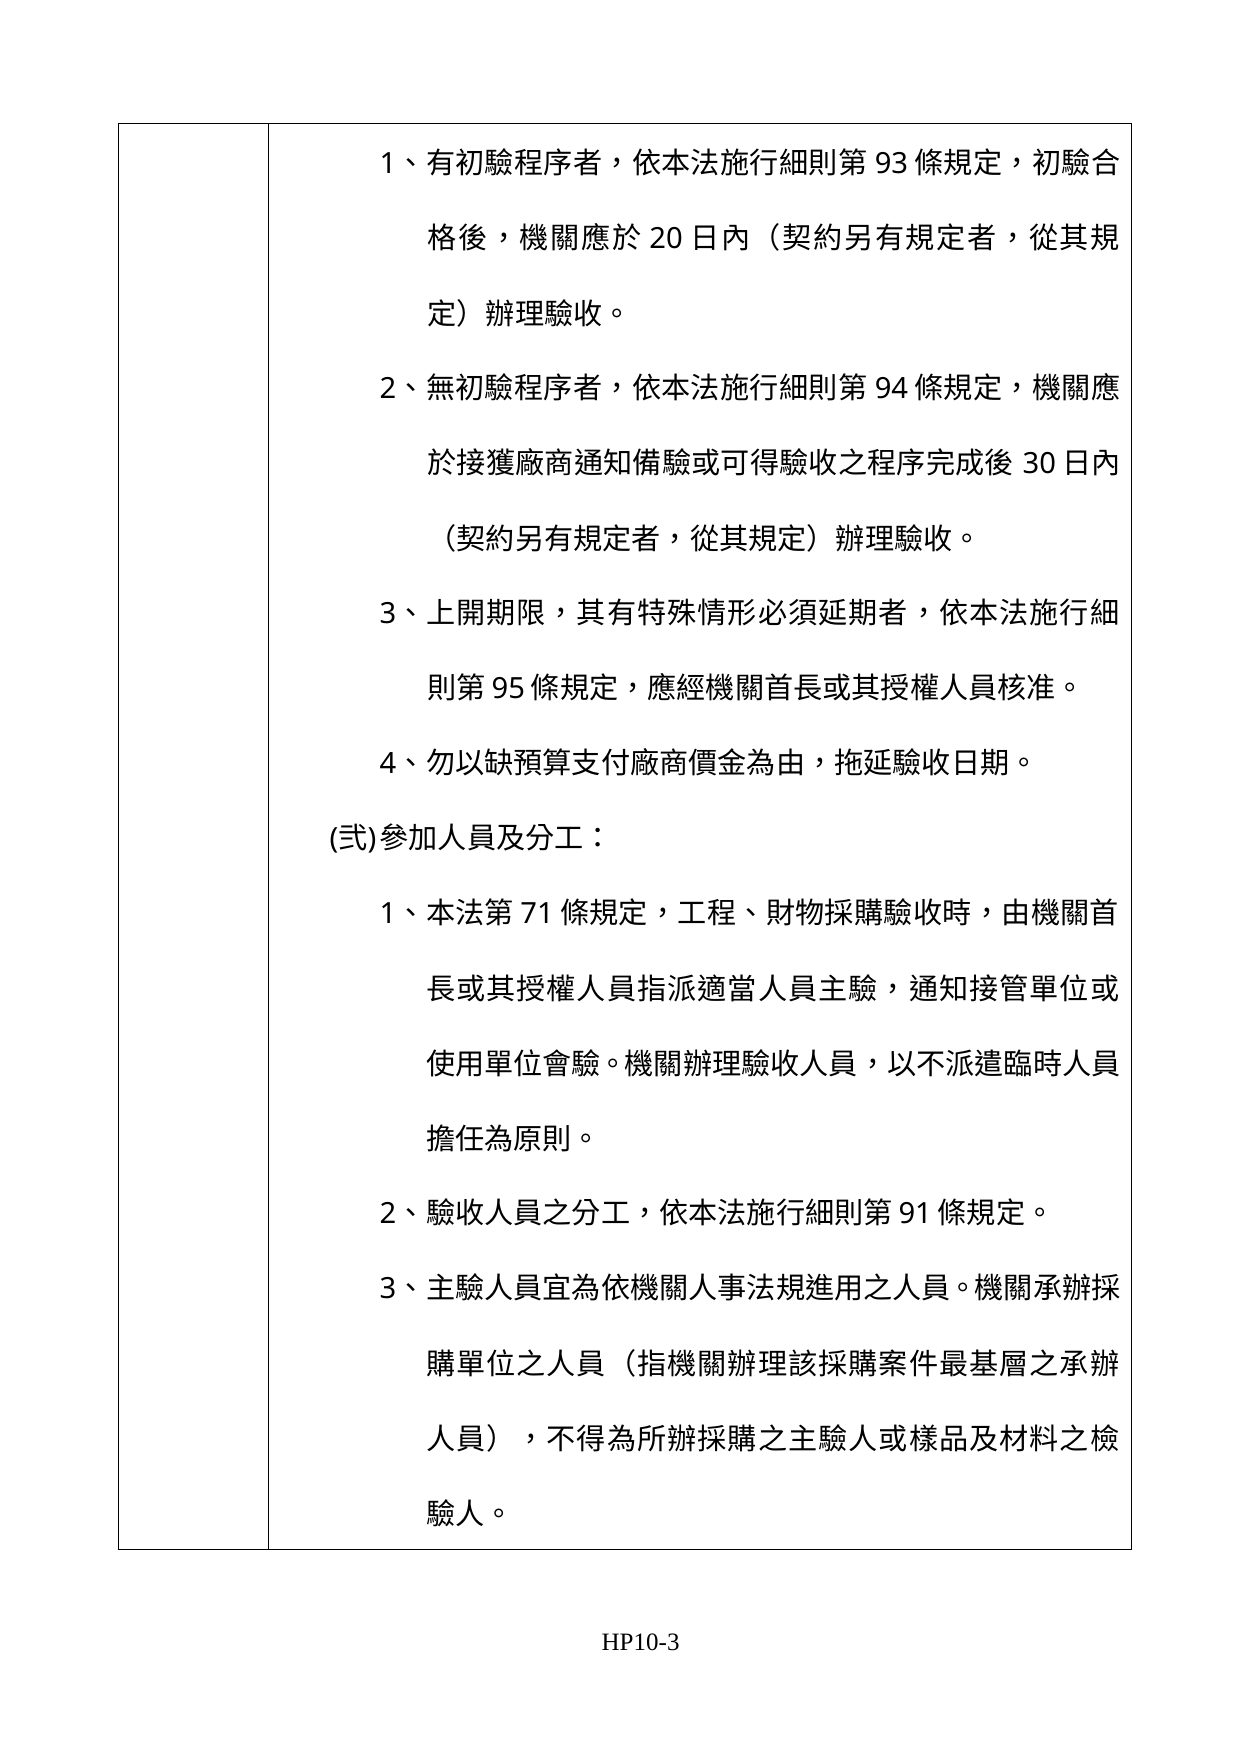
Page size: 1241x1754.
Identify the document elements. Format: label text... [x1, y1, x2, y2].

table_cell [119, 124, 268, 1549]
table_cell 工程竣工： 廠商應依政府採購法（下稱本法）施行細則第92條第1項規定，於工程預定竣工日前或竣工當日，將竣工日期書面通知監造單位及機關。除契約另有規定外，機關應於收到廠商竣工書面通知之日起7日內，會同監造單位及廠商，依據契約、圖說或貨樣核對竣工之項目及數量，確定是否竣工；廠商未依機關通知派代表參加者，仍得予確定。 依本法施行細則第92條第2項規定，工程竣工後，除契約另有規定外，監造單位應於竣工後7日內，將竣工圖表、工程結算明細表及契約規定之其他資料，送請機關審核。 財物或勞務採購有初驗程序者，準用上開(一)及(二)規定。 上開期限，其有特殊情形必須延期者，依本法施行細則第95條規定，應經機關首長或其授權人員核准。 註：「竣工圖」係廠商依實際施工情形製作之文件，與本法第72條、其施行細則第92條第1項所稱「契約、圖說或貨樣」有別，不能作為取代「契約、圖說或貨樣」之用。 初驗： 依本法施行細則第92條第2項規定，有初驗程序者，機關應於收受全部資料之日起30日內辦理初驗，並作成初驗紀錄。上開期限，其有特殊情形必須延期者，應經機關首長或其授權人員核准。 機關承辦採購單位之人員（指機關辦理該採購案件最基層之承辦人員），不得為所辦採購之主驗人或樣品及材料之檢驗人。 採購案訂有初驗程序者，其結果可作為正式驗收之用。倘初驗結果與契約、圖說、貨樣規定不符，機關應於紀錄載明初驗結果與不符情形，及改善、拆除、重作、退貨、換貨之期限；如該不符情形於後續驗收程序確認無法改善者，適用本法第72條規定。 驗收： 時程： 有初驗程序者，依本法施行細則第93條規定，初驗合格後，機關應於20日內（契約另有規定者，從其規定）辦理驗收。 無初驗程序者，依本法施行細則第94條規定，機關應於接獲廠商通知備驗或可得驗收之程序完成後30日內（契約另有規定者，從其規定）辦理驗收。 上開期限，其有特殊情形必須延期者，依本法施行細則第95條規定，應經機關首長或其授權人員核准。 勿以缺預算支付廠商價金為由，拖延驗收日期。 參加人員及分工： 本法第71條規定，工程、財物採購驗收時，由機關首長或其授權人員指派適當人員主驗，通知接管單位或使用單位會驗。機關辦理驗收人員，以不派遣臨時人員擔任為原則。 驗收人員之分工，依本法施行細則第91條規定。 主驗人員宜為依機關人事法規進用之人員。機關承辦採購單位之人員（指機關辦理該採購案件最基層之承辦人員），不得為所辦採購之主驗人或樣品及材料之檢驗人。 除法令另有規定外（例如營造業法第41條），依本法施行細則第96條第2項規定，機關辦理驗收，廠商未依通知派代表參加者，仍得為之。驗收前之檢查、檢驗、查驗或初驗，亦同。 程序與方式： 按本法第72條第1項規定，依契約、圖說、貨樣規定辦理驗收，並應依本法施行細則第96條第1項規定製作驗收紀錄，由辦理驗收人員會同簽認。有監驗人員或有廠商代表參加者，亦應會同簽認。 辦理本法施行細則第90條第1項所定工程、財物採購之驗收，得由承辦採購單位備具書面憑證採書面驗收，免辦理現場查驗。 本法施行細則第90條之1規定，勞務驗收，得以書面或召開審查會方式辦理；其書面驗收文件或審查會紀錄，得視為驗收紀錄。 本法施行細則第91條第4項規定，法令或契約載有驗收時應辦理丈量、檢驗或試驗之方法、程序或標準者，應依其規定辦理。 註：現場之取樣及送驗，由機關人員隨機指定取樣位置，避免受廠商操控；機關人員將所採樣品彌封後，依契約約定程序協同送驗或機關自行送驗，避免樣品遭更換；注意檢(試)驗報告之真實性。 本法第72條第3項規定，驗收人對工程、財物隱蔽部分，於必要時得拆驗或化驗；本法施行細則第100條規定，上開拆除、修復或化驗費用之負擔，依契約規定。契約未規定者，拆驗或化驗結果與契約規定不符，該費用由廠商負擔；與規定相符者，該費用由機關負擔。 本法施行細則第99條規定，採購之標的，有部分先行使用之必要或已履約之部分有減損滅失之虞者，應先就該部分辦理驗收或分段查驗供驗收之用，並得就該部分支付價金及起算保固期間。 驗收不符之處置： 依本法第72條第1項規定，驗收結果與契約、圖說、貨樣規定不符者，應通知廠商限期改善、拆除、重作、退貨或換貨。 註：初驗及驗收發現之缺失，宜詳盡、完整、一次通知廠商改正，避免於每次發現新缺失。 機關依本法第72條第1項通知廠商限期改善、拆除、重作或換貨，廠商於期限內完成者，機關應再行辦理驗收。上開限期，契約未規定者，由主驗人定之。 驗收結果不符部分非屬重要，而其他部分能先行使用，並經機關檢討認為確有先行使用之必要者，得經機關首長或其授權人員核准，依本法第72條第1項規定，就其他部分辦理驗收並支付部分價金。所支付之部分價金，以支付該部分驗收項目者為限，並得視不符部分之情形酌予保留。 本法第72條第2項規定，驗收結果與規定不符，而不妨礙安全及使用需求，亦無減少通常效用或契約預定效用，經機關檢討不必拆換或拆換確有困難者，得於必要時減價收受。其在查核金額以上之採購，應先報經上級機關核准。未達查核金額之採購，應經機關首長或其授權人員核准。 註：「政府採購法規定須報上級機關核准核定同意備查事項上級機關權責一覽表」載明，上級機關得訂定一減價金額上限，未達上限金額時通案核准，亦得由上級機關監辦人員於驗收當場核准；當場核准者，得訂定核准減價金額上限。 本法施行細則第98條第2項規定，機關依本法第72條第2項辦理減價收受，其減價計算方式，依契約規定。契約未規定者，得就不符項目，依契約價金、市價、額外費用、所受損害或懲罰性違約金等，計算減價金額。 結算驗收證明： 本法第73條規定，工程、財物採購經驗收完畢後，應由驗收及監驗人員於結算驗收證明書上分別簽認。勞務驗收準用之。 本法施行細則第101條第1項規定，公告金額以上之工程或財物採購，除符合本法施行細則第90條第1項第1款或其他經主管機關認定之情形者外，應填具結算驗收證明書或其他類似文件。未達公告金額之工程或財物採購，得由機關視需要填具之。 本法施行細則第90條第2項規定，分批或部分驗收，其驗收金額不逾公告金額十分之一，採書面驗收者，於各批或全部驗收完成後，應將各批或全部驗收結果彙總填具結算驗收證明書。 本法施行細則第101條第2項規定，機關應於驗收完畢後15日內填具結算驗收證明書或其他類似文件，並經主驗及監驗人員分別簽認。但有特殊情形必須延期，經機關首長或其授權人員核准者，不在此限。 廠商如有逾期履約之情形，覈實計算逾期違約金；未履約之項目，扣減契約價金。 廠商如有受領遲延，或不能確知孰為債權人而難為給付之情形，得依民法第2編第1章第6節第3款（提存）及提存法規定辦理。 其他： 「採購契約變更或加減價核准監辦備查規定一覽表」附註1載明，契約變更，指原契約標的之規格、價格、數量或條款之變更，並包括追加契約以外之新增工作項目。 履約過程之契約變更，注意依契約約定，於接受廠商提出須變更之相關文件後，通知廠商施作或供應。如於接受廠商提出須變更之相關文件前，即要求廠商先行施作或供應者，先與廠商書面合意估驗付款及完成契約變更之期限。避免因未完成契約變更程序，影響確認竣工及驗收之時程。 契約之變更，其與確認竣工所需有關者（例如設計圖說），至遲於機關辦理確認竣工前完成變更程序；其與確認竣工所需無關者（例如實際施作之結算數量與契約所定數量不同之情形），至遲於驗收前完成變更程序。 採購人員不得有意圖為私人不正利益而為不當驗收、刁難廠商之行為。 注意「貪污治罪條例」規定，避免違法行為。 [269, 124, 1131, 1549]
